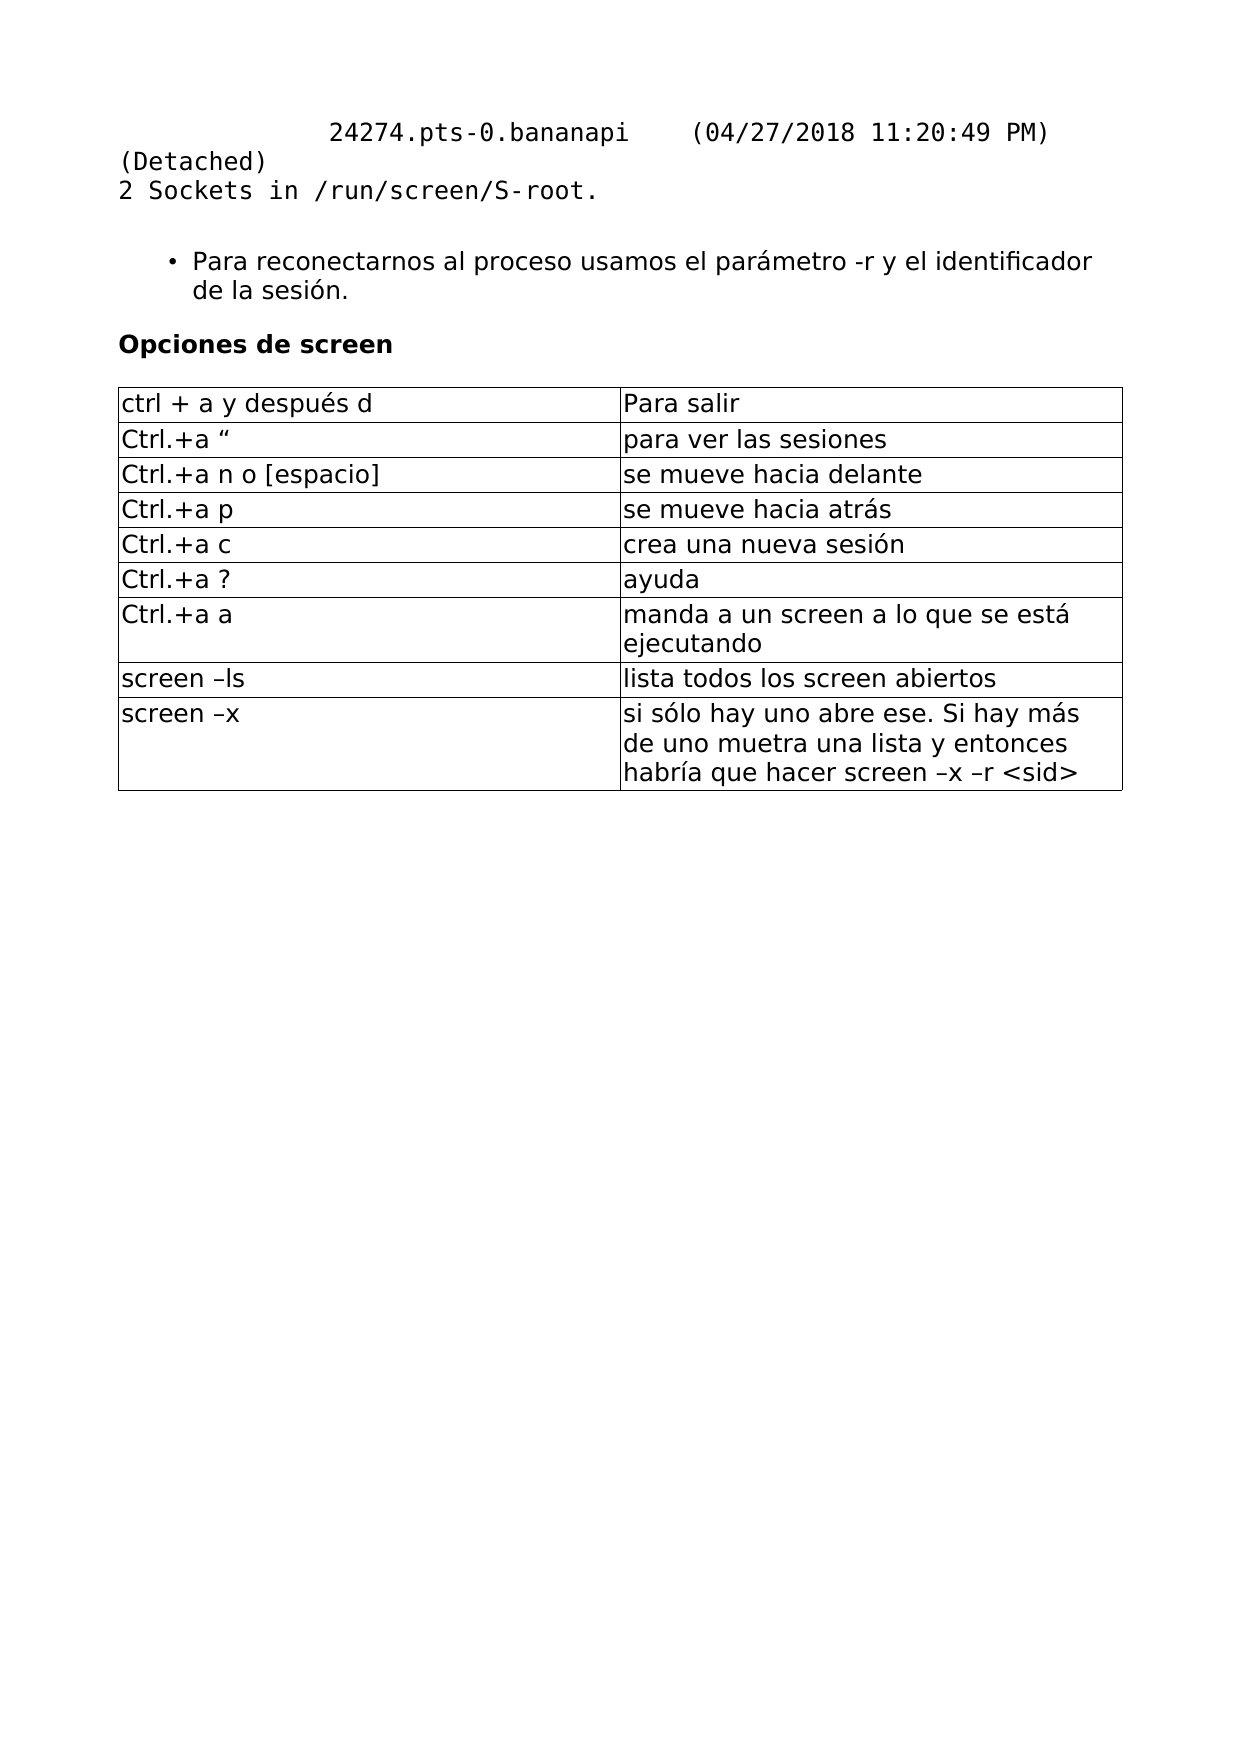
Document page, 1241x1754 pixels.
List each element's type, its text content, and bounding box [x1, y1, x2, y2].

table_cell ayuda [621, 563, 1122, 597]
table_cell Ctrl.+a n o [espacio] [119, 458, 620, 492]
table_cell Ctrl.+a p [119, 493, 620, 527]
table_cell Ctrl.+a “ [119, 423, 620, 457]
list Para reconectarnos al proceso usamos el parámetro -r y el identificador de la sesión. [177, 247, 1122, 305]
subtitle Opciones de screen [118, 330, 1122, 359]
table_cell crea una nueva sesión [621, 528, 1122, 562]
table_cell se mueve hacia atrás [621, 493, 1122, 527]
table_cell screen –ls [119, 663, 620, 697]
table_header Para salir [621, 388, 1122, 422]
table_cell screen –x [119, 698, 620, 790]
table_cell para ver las sesiones [621, 423, 1122, 457]
table_cell Ctrl.+a c [119, 528, 620, 562]
table_cell Ctrl.+a ? [119, 563, 620, 597]
table_cell si sólo hay uno abre ese. Si hay más de uno muetra una lista y entonces habría que hacer screen –x –r <sid> [621, 698, 1122, 790]
table_cell Ctrl.+a a [119, 598, 620, 662]
text 24274.pts-0.bananapi (04/27/2018 11:20:49 PM) (Detached) 2 Sockets in /run/screen/S-root. [118, 118, 1122, 206]
table_cell lista todos los screen abiertos [621, 663, 1122, 697]
table_cell se mueve hacia delante [621, 458, 1122, 492]
table_header ctrl + a y después d [119, 388, 620, 422]
table_cell manda a un screen a lo que se está ejecutando [621, 598, 1122, 662]
